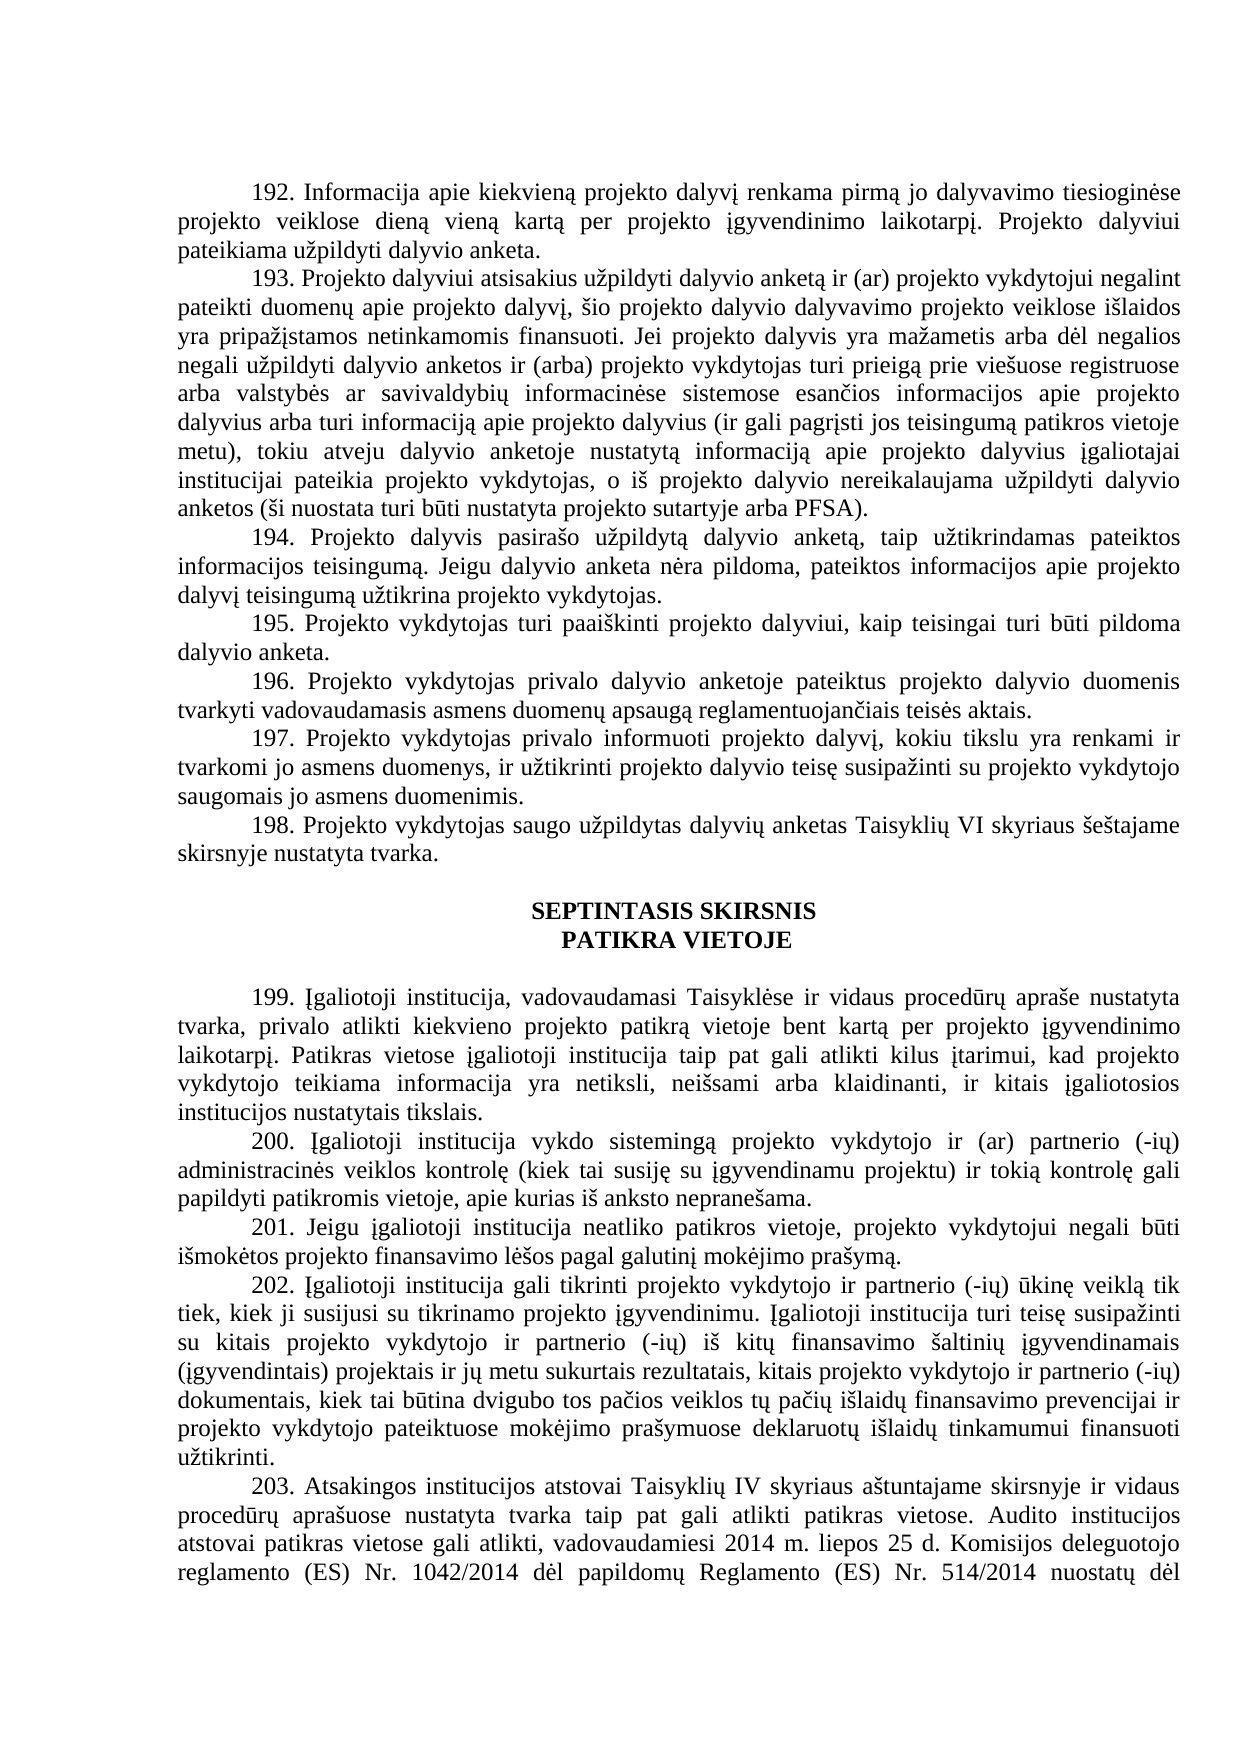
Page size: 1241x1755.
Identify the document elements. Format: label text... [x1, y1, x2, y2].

text 202. Įgaliotoji institucija gali tikrinti projekto vykdytojo ir partnerio (-ių) ūkinę veiklą tik tiek, kiek ji susijusi su tikrinamo projekto įgyvendinimu. Įgaliotoji institucija turi teisę susipažinti su kitais projekto vykdytojo ir partnerio (-ių) iš kitų finansavimo šaltinių įgyvendinamais (įgyvendintais) projektais ir jų metu sukurtais rezultatais, kitais projekto vykdytojo ir partnerio (-ių) dokumentais, kiek tai būtina dvigubo tos pačios veiklos tų pačių išlaidų finansavimo prevencijai ir projekto vykdytojo pateiktuose mokėjimo prašymuose deklaruotų išlaidų tinkamumui finansuoti užtikrinti. [177, 1270, 1181, 1471]
text 198. Projekto vykdytojas saugo užpildytas dalyvių anketas Taisyklių VI skyriaus šeštajame skirsnyje nustatyta tvarka. [177, 810, 1181, 867]
text 195. Projekto vykdytojas turi paaiškinti projekto dalyviui, kaip teisingai turi būti pildoma dalyvio anketa. [177, 608, 1181, 666]
text 196. Projekto vykdytojas privalo dalyvio anketoje pateiktus projekto dalyvio duomenis tvarkyti vadovaudamasis asmens duomenų apsaugą reglamentuojančiais teisės aktais. [177, 666, 1181, 723]
text 193. Projekto dalyviui atsisakius užpildyti dalyvio anketą ir (ar) projekto vykdytojui negalint pateikti duomenų apie projekto dalyvį, šio projekto dalyvio dalyvavimo projekto veiklose išlaidos yra pripažįstamos netinkamomis finansuoti. Jei projekto dalyvis yra mažametis arba dėl negalios negali užpildyti dalyvio anketos ir (arba) projekto vykdytojas turi prieigą prie viešuose registruose arba valstybės ar savivaldybių informacinėse sistemose esančios informacijos apie projekto dalyvius arba turi informaciją apie projekto dalyvius (ir gali pagrįsti jos teisingumą patikros vietoje metu), tokiu atveju dalyvio anketoje nustatytą informaciją apie projekto dalyvius įgaliotajai institucijai pateikia projekto vykdytojas, o iš projekto dalyvio nereikalaujama užpildyti dalyvio anketos (ši nuostata turi būti nustatyta projekto sutartyje arba PFSA). [177, 263, 1181, 522]
text 200. Įgaliotoji institucija vykdo sistemingą projekto vykdytojo ir (ar) partnerio (-ių) administracinės veiklos kontrolę (kiek tai susiję su įgyvendinamu projektu) ir tokią kontrolę gali papildyti patikromis vietoje, apie kurias iš anksto nepranešama. [177, 1126, 1181, 1212]
text 203. Atsakingos institucijos atstovai Taisyklių IV skyriaus aštuntajame skirsnyje ir vidaus procedūrų aprašuose nustatyta tvarka taip pat gali atlikti patikras vietose. Audito institucijos atstovai patikras vietose gali atlikti, vadovaudamiesi 2014 m. liepos 25 d. Komisijos deleguotojo reglamento (ES) Nr. 1042/2014 dėl papildomų Reglamento (ES) Nr. 514/2014 nuostatų dėl [177, 1471, 1181, 1586]
text PATIKRA VIETOJE [177, 925, 1176, 953]
text SEPTINTASIS SKIRSNIS [177, 896, 1176, 925]
text 194. Projekto dalyvis pasirašo užpildytą dalyvio anketą, taip užtikrindamas pateiktos informacijos teisingumą. Jeigu dalyvio anketa nėra pildoma, pateiktos informacijos apie projekto dalyvį teisingumą užtikrina projekto vykdytojas. [177, 522, 1181, 608]
text 199. Įgaliotoji institucija, vadovaudamasi Taisyklėse ir vidaus procedūrų apraše nustatyta tvarka, privalo atlikti kiekvieno projekto patikrą vietoje bent kartą per projekto įgyvendinimo laikotarpį. Patikras vietose įgaliotoji institucija taip pat gali atlikti kilus įtarimui, kad projekto vykdytojo teikiama informacija yra netiksli, neišsami arba klaidinanti, ir kitais įgaliotosios institucijos nustatytais tikslais. [177, 982, 1181, 1126]
text 192. Informacija apie kiekvieną projekto dalyvį renkama pirmą jo dalyvavimo tiesioginėse projekto veiklose dieną vieną kartą per projekto įgyvendinimo laikotarpį. Projekto dalyviui pateikiama užpildyti dalyvio anketa. [177, 177, 1181, 263]
text 197. Projekto vykdytojas privalo informuoti projekto dalyvį, kokiu tikslu yra renkami ir tvarkomi jo asmens duomenys, ir užtikrinti projekto dalyvio teisę susipažinti su projekto vykdytojo saugomais jo asmens duomenimis. [177, 723, 1181, 810]
text 201. Jeigu įgaliotoji institucija neatliko patikros vietoje, projekto vykdytojui negali būti išmokėtos projekto finansavimo lėšos pagal galutinį mokėjimo prašymą. [177, 1212, 1181, 1270]
